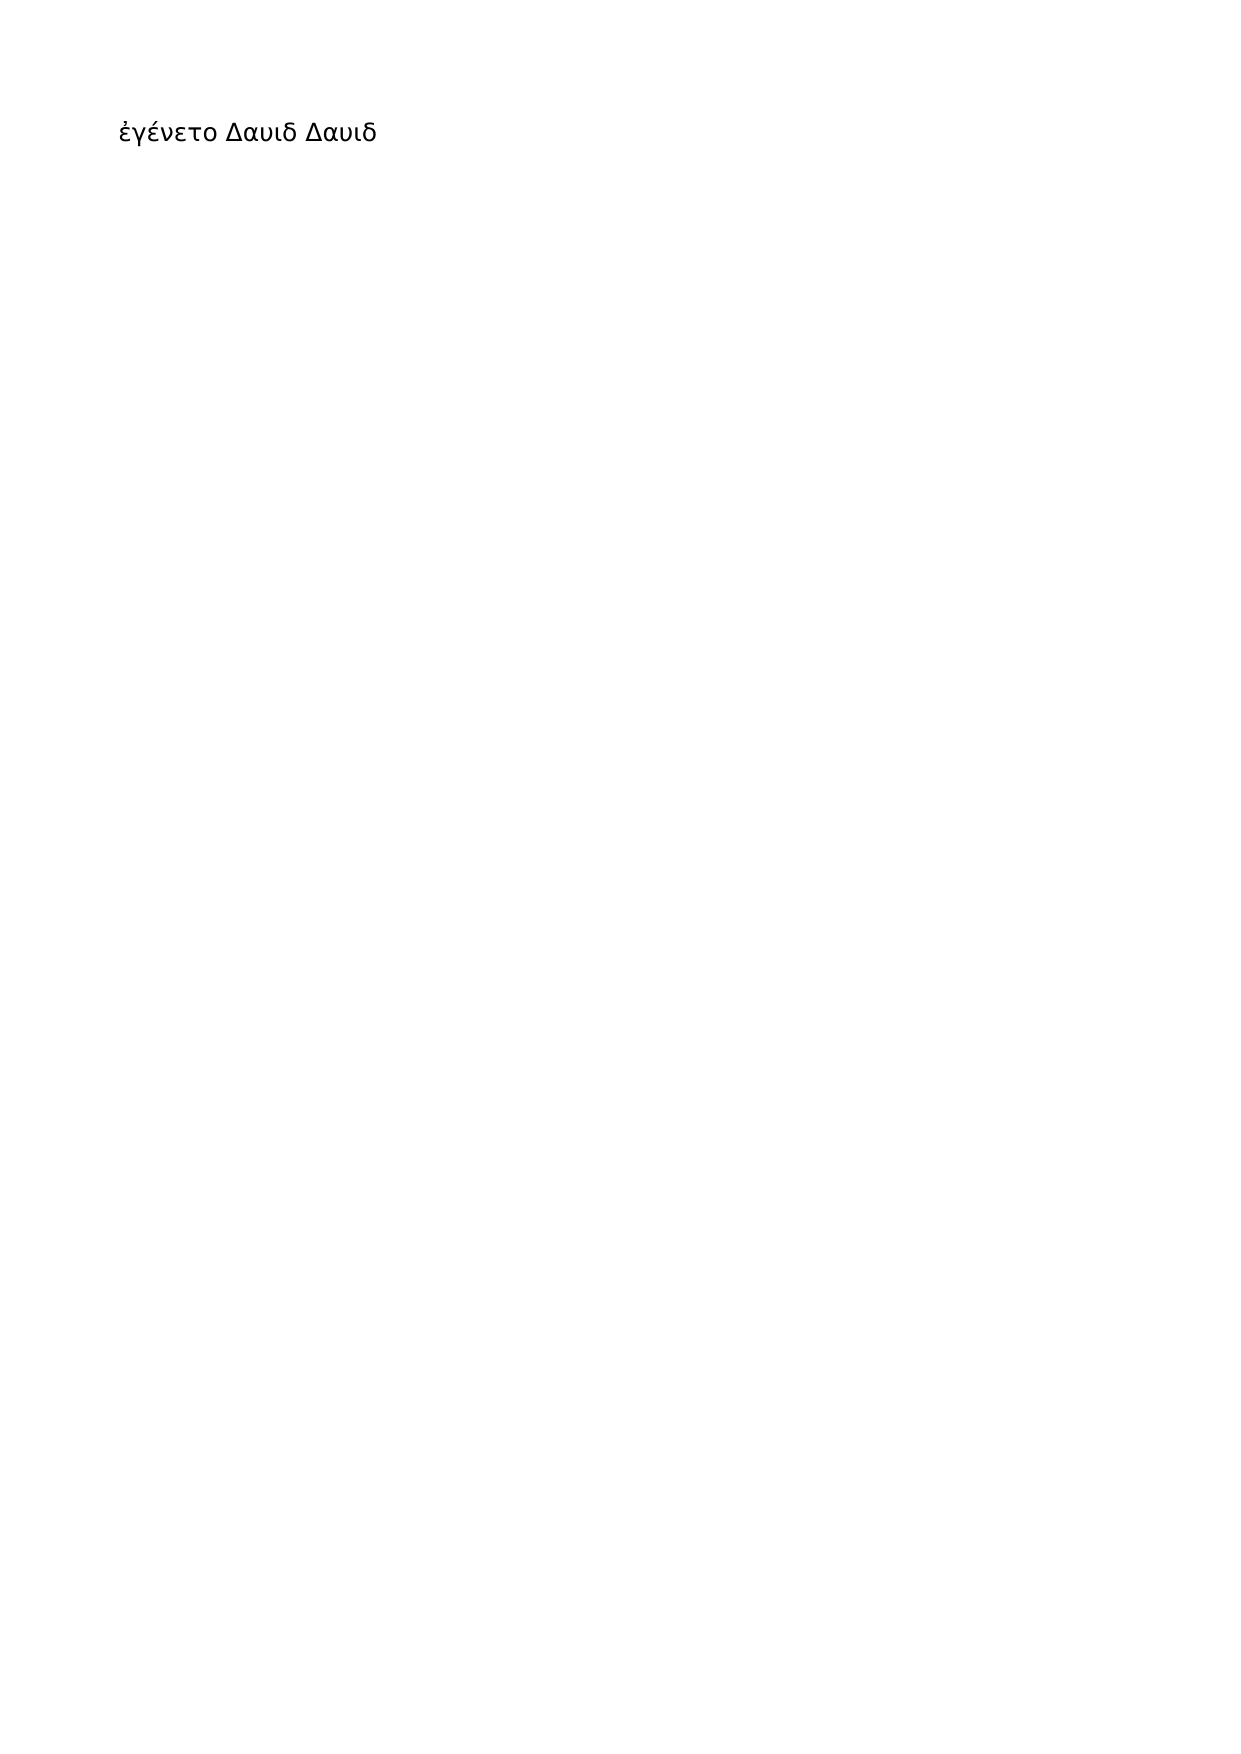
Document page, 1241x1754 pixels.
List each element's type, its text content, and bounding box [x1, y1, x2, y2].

text ἐγένετο Δαυιδ Δαυιδ [118, 118, 1122, 147]
